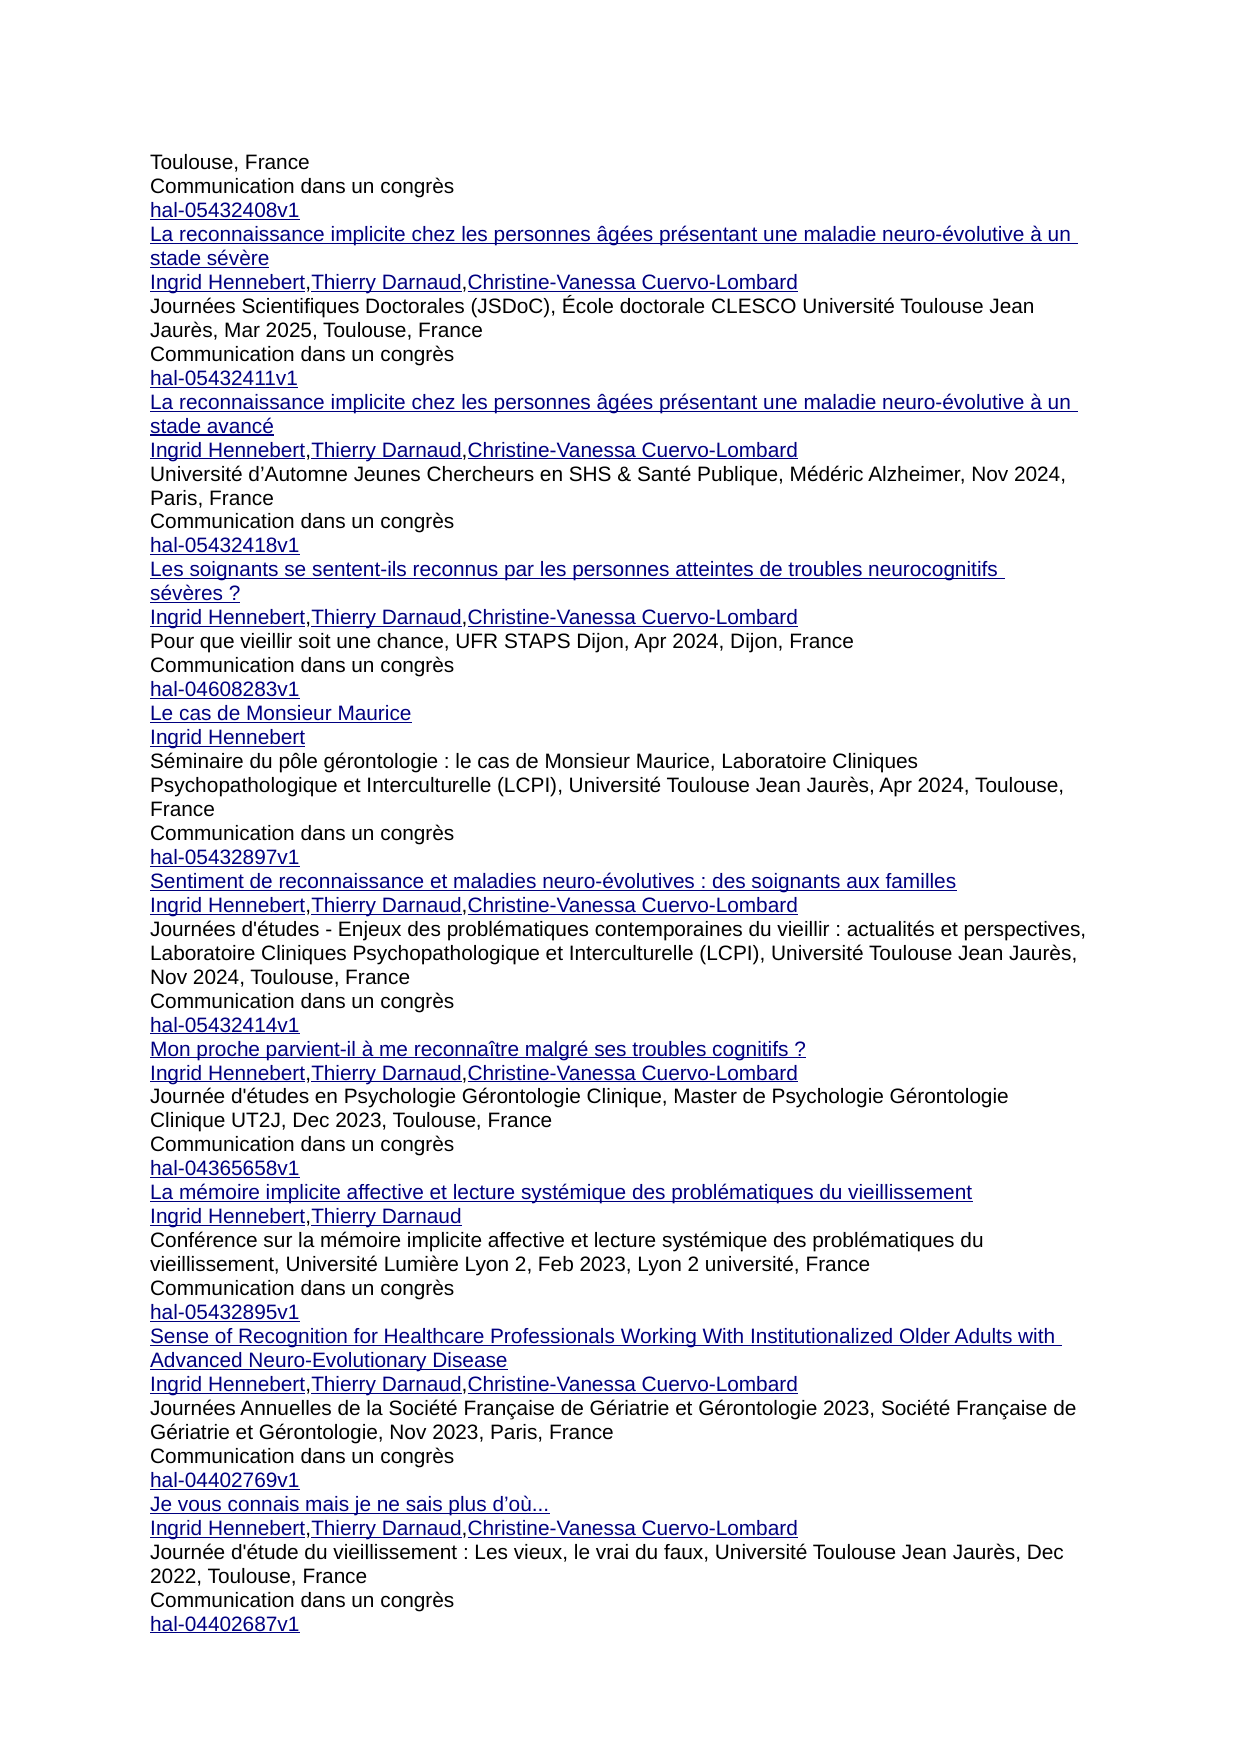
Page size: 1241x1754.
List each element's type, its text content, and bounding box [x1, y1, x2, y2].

table_cell La reconnaissance implicite chez les personnes âgées présentant une maladie neuro-évolutive à un stade avancé Ingrid Hennebert,Thierry Darnaud,Christine-Vanessa Cuervo-Lombard Université d’Automne Jeunes Chercheurs en SHS & Santé Publique, Médéric Alzheimer, Nov 2024, Paris, France Communication dans un congrès hal-05432418v1 [150, 390, 1090, 557]
table_cell Sentiment de reconnaissance et maladies neuro-évolutives : des soignants aux familles Ingrid Hennebert,Thierry Darnaud,Christine-Vanessa Cuervo-Lombard Journées d'études - Enjeux des problématiques contemporaines du vieillir : actualités et perspectives, Laboratoire Cliniques Psychopathologique et Interculturelle (LCPI), Université Toulouse Jean Jaurès, Nov 2024, Toulouse, France Communication dans un congrès hal-05432414v1 [150, 869, 1090, 1036]
table_cell Les soignants se sentent-ils reconnus par les personnes atteintes de troubles neurocognitifs sévères ? Ingrid Hennebert,Thierry Darnaud,Christine-Vanessa Cuervo-Lombard Pour que vieillir soit une chance, UFR STAPS Dijon, Apr 2024, Dijon, France Communication dans un congrès hal-04608283v1 [150, 557, 1090, 701]
table_cell La mémoire implicite affective et lecture systémique des problématiques du vieillissement Ingrid Hennebert,Thierry Darnaud Conférence sur la mémoire implicite affective et lecture systémique des problématiques du vieillissement, Université Lumière Lyon 2, Feb 2023, Lyon 2 université, France Communication dans un congrès hal-05432895v1 [150, 1180, 1090, 1324]
table_cell Le cas de Monsieur Maurice Ingrid Hennebert Séminaire du pôle gérontologie : le cas de Monsieur Maurice, Laboratoire Cliniques Psychopathologique et Interculturelle (LCPI), Université Toulouse Jean Jaurès, Apr 2024, Toulouse, France Communication dans un congrès hal-05432897v1 [150, 701, 1090, 869]
table_header Toulouse, France Communication dans un congrès hal-05432408v1 [150, 150, 1090, 222]
table_cell Mon proche parvient-il à me reconnaître malgré ses troubles cognitifs ? Ingrid Hennebert,Thierry Darnaud,Christine-Vanessa Cuervo-Lombard Journée d'études en Psychologie Gérontologie Clinique, Master de Psychologie Gérontologie Clinique UT2J, Dec 2023, Toulouse, France Communication dans un congrès hal-04365658v1 [150, 1036, 1090, 1180]
table_cell Je vous connais mais je ne sais plus d’où... Ingrid Hennebert,Thierry Darnaud,Christine-Vanessa Cuervo-Lombard Journée d'étude du vieillissement : Les vieux, le vrai du faux, Université Toulouse Jean Jaurès, Dec 2022, Toulouse, France Communication dans un congrès hal-04402687v1 [150, 1492, 1090, 1635]
table_cell La reconnaissance implicite chez les personnes âgées présentant une maladie neuro-évolutive à un stade sévère Ingrid Hennebert,Thierry Darnaud,Christine-Vanessa Cuervo-Lombard Journées Scientifiques Doctorales (JSDoC), École doctorale CLESCO Université Toulouse Jean Jaurès, Mar 2025, Toulouse, France Communication dans un congrès hal-05432411v1 [150, 222, 1090, 389]
table_cell Sense of Recognition for Healthcare Professionals Working With Institutionalized Older Adults with Advanced Neuro-Evolutionary Disease Ingrid Hennebert,Thierry Darnaud,Christine-Vanessa Cuervo-Lombard Journées Annuelles de la Société Française de Gériatrie et Gérontologie 2023, Société Française de Gériatrie et Gérontologie, Nov 2023, Paris, France Communication dans un congrès hal-04402769v1 [150, 1324, 1090, 1492]
